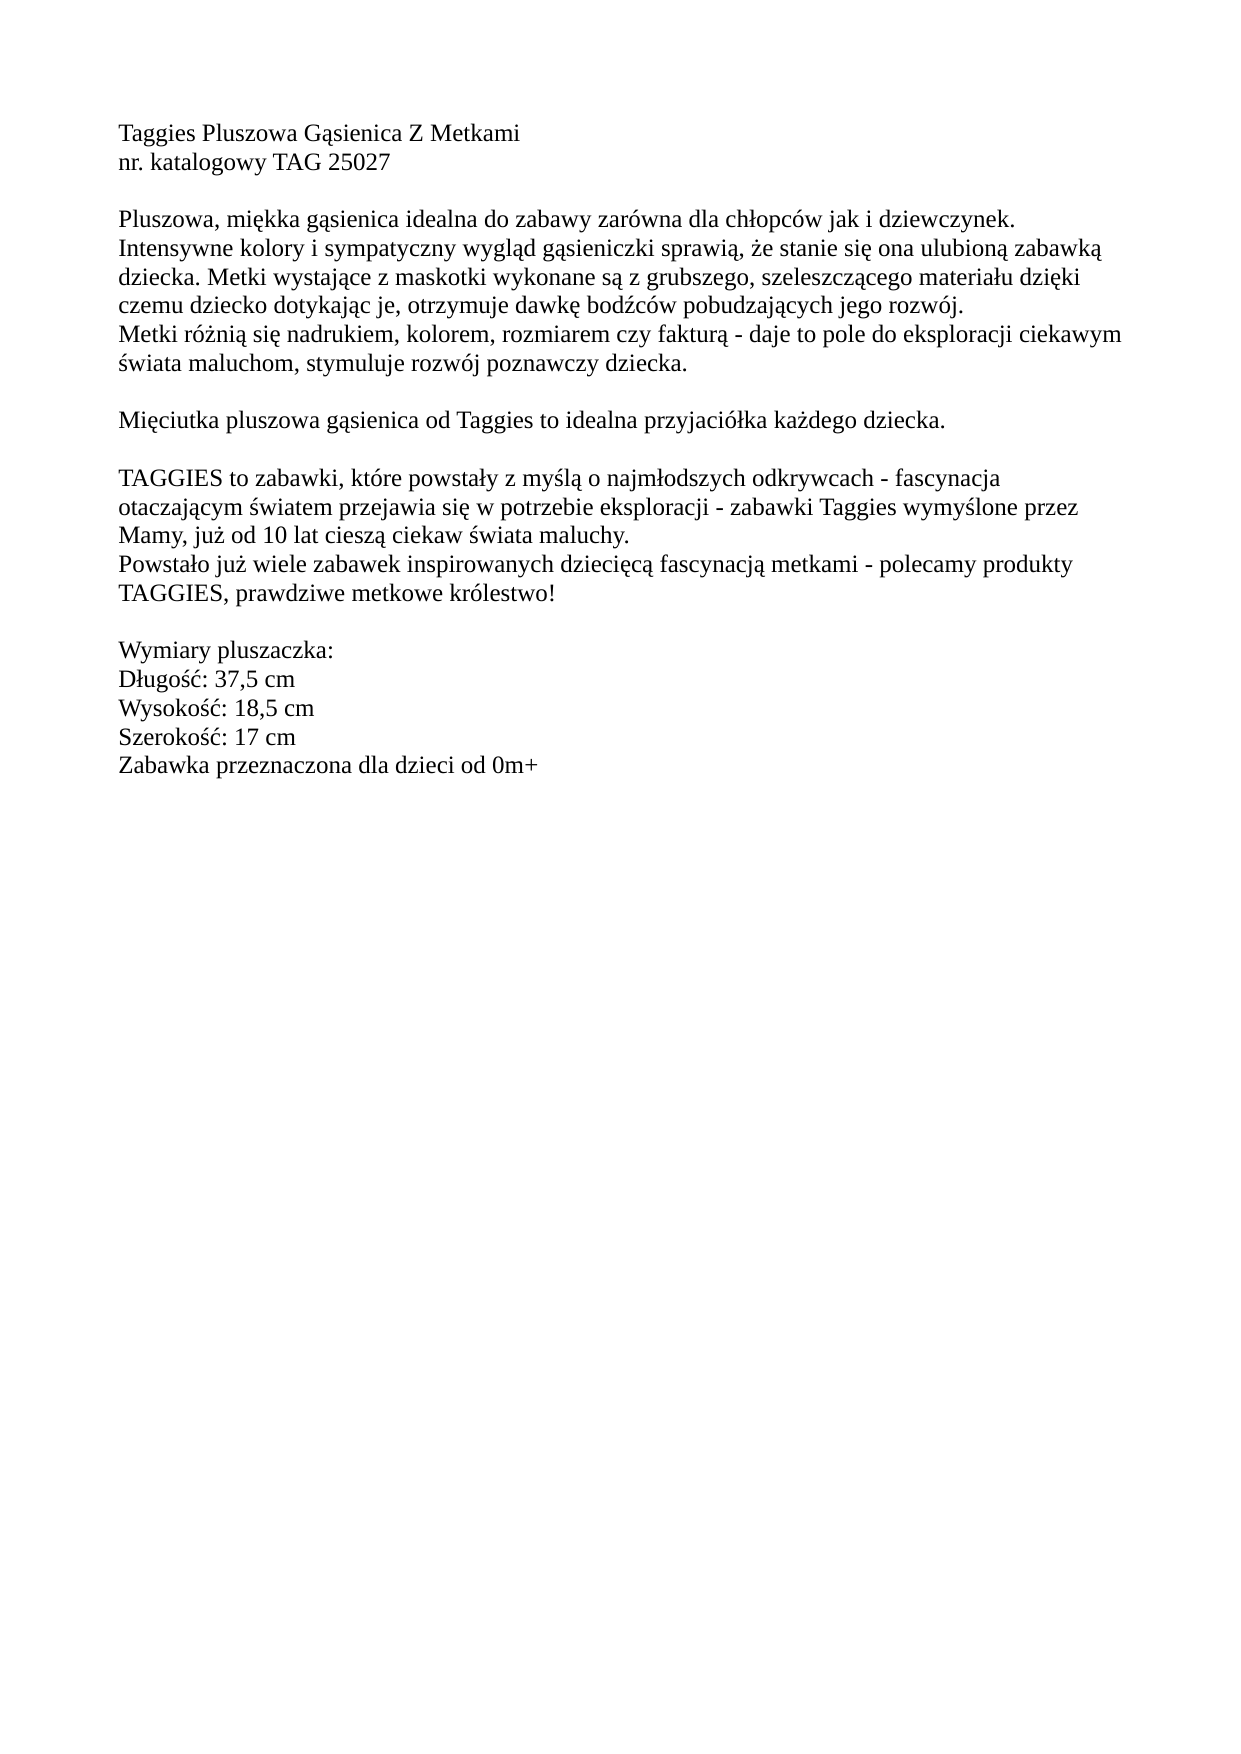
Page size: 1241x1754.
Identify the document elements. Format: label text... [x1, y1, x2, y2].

text Pluszowa, miękka gąsienica idealna do zabawy zarówna dla chłopców jak i dziewczynek. Intensywne kolory i sympatyczny wygląd gąsieniczki sprawią, że stanie się ona ulubioną zabawką dziecka. Metki wystające z maskotki wykonane są z grubszego, szeleszczącego materiału dzięki czemu dziecko dotykając je, otrzymuje dawkę bodźców pobudzających jego rozwój. Metki różnią się nadrukiem, kolorem, rozmiarem czy fakturą - daje to pole do eksploracji ciekawym świata maluchom, stymuluje rozwój poznawczy dziecka. [118, 204, 1122, 377]
text Długość: 37,5 cm [118, 664, 1122, 693]
text Wysokość: 18,5 cm [118, 693, 1122, 722]
text Zabawka przeznaczona dla dzieci od 0m+ [118, 751, 1122, 779]
text Szerokość: 17 cm [118, 722, 1122, 751]
text Powstało już wiele zabawek inspirowanych dziecięcą fascynacją metkami - polecamy produkty TAGGIES, prawdziwe metkowe królestwo! [118, 549, 1122, 607]
text Taggies Pluszowa Gąsienica Z Metkami [118, 118, 1122, 147]
text Mięciutka pluszowa gąsienica od Taggies to idealna przyjaciółka każdego dziecka. [118, 406, 1122, 434]
text Wymiary pluszaczka: [118, 636, 1122, 664]
text nr. katalogowy TAG 25027 [118, 147, 1122, 176]
text TAGGIES to zabawki, które powstały z myślą o najmłodszych odkrywcach - fascynacja otaczającym światem przejawia się w potrzebie eksploracji - zabawki Taggies wymyślone przez Mamy, już od 10 lat cieszą ciekaw świata maluchy. [118, 434, 1122, 549]
